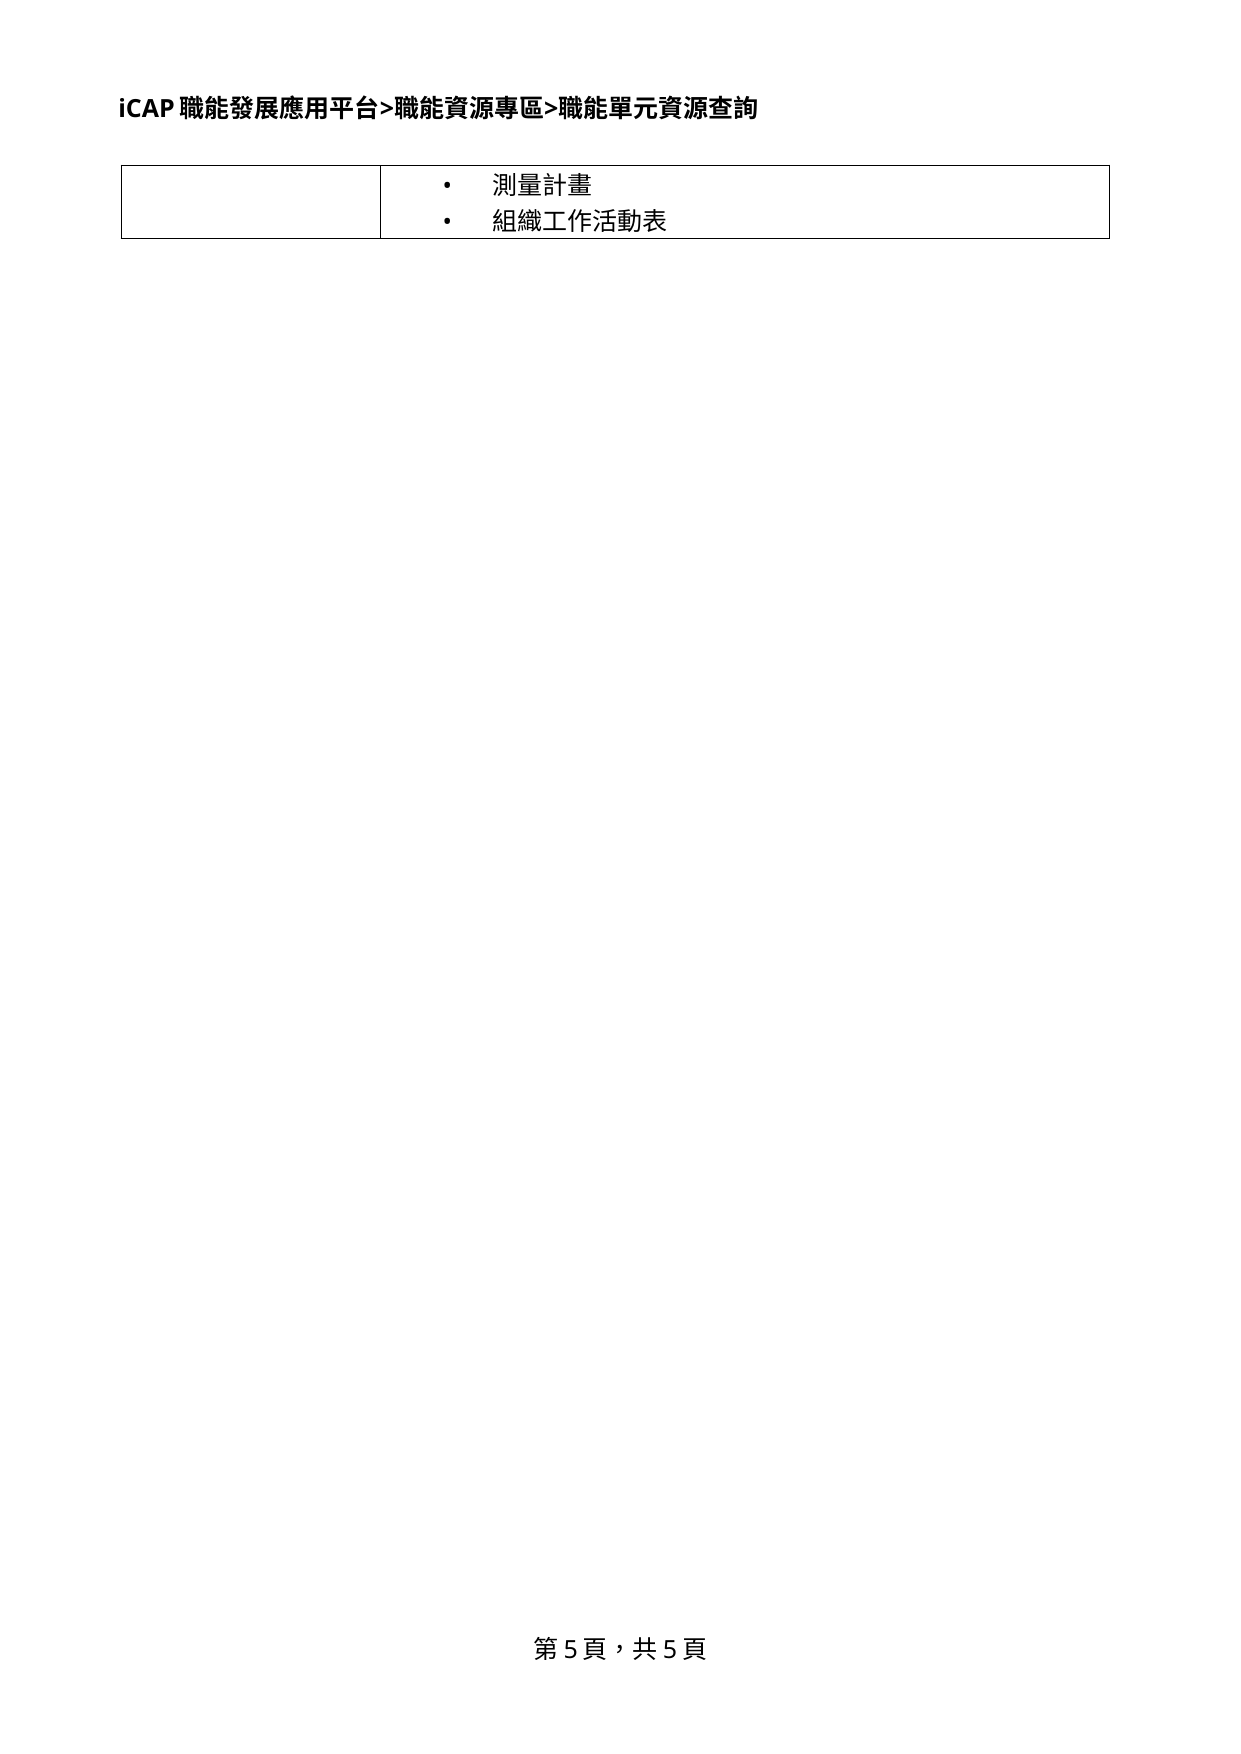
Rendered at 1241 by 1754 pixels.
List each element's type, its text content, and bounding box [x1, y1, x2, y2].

table_cell [122, 166, 380, 238]
table_cell 計劃書可能包含 測量資料及其要求的詳細技術性描述 準備剖面圖及包含所有資料的計劃 組織性全球導航衛星系統測量要求可能包含 環境、土地及地理資訊分析 資產管理 製圖服務 公共工程 數位影像 電力 緊急服務管理 環境資料組 地理資訊系統 整合服務－環境、土地及地理相關資料組 土地所有權制度 地方政府 行動定位服務 全球定位 製圖設備 全球導航衛星系統程式 位置分析 測量標誌 排水系統 電子通訊 城鎮規劃 觀察公用設施，如水利設施 設備可能包含： 任何大地型全球導航衛星系統接收機 定位與即時定位操作模式的相關設備 專案參數及要求可能包含： 坐標系統 大地基準 展現格式 資訊呈現 輸出 相關人員可能包含： 同事 登記測量師 現場人員 全體員工或員工代表 主管或產線經理 供應商 使用者 組織準則可能包含： 適當時間表 倫理規範 公司政策 最終產品格式 正式設計參數 相關工作或服務功能的法規 手冊 職業衛生與安全政策與程序 員工實務、工作角色、責任及團隊概要守則 資料處理要求 點位置資料可能包含： 基本全球導航衛星系統位置，不包含差分方法 參考系統代表： 全球導航衛星系統設備及處理軟體所需的地圖投影及大地基準參數 職業衛生與安全可能包含： 國家標準 區分潛在危害 設備及用品檢查 調查工作地點 職業衛生與安全要求的訓練人員 使用個人防護衣具 使用安全設備及標誌 全球導航衛星系統軟體代表： 全球導航衛星系統軟體套件是設計用來處理全球導航衛星系統資料，並輸出所需資訊，其可能包含： 全球定位系統 全球導航衛星系統 所需資訊可能包含： 計算資訊 詮釋資料 位置資料 測設的位置精度 所需文件可能包含： 以電子或紙本回應客戶 野外紀錄 最終報告 對話紀錄 測量計畫 組織工作活動表 [381, 166, 1109, 238]
